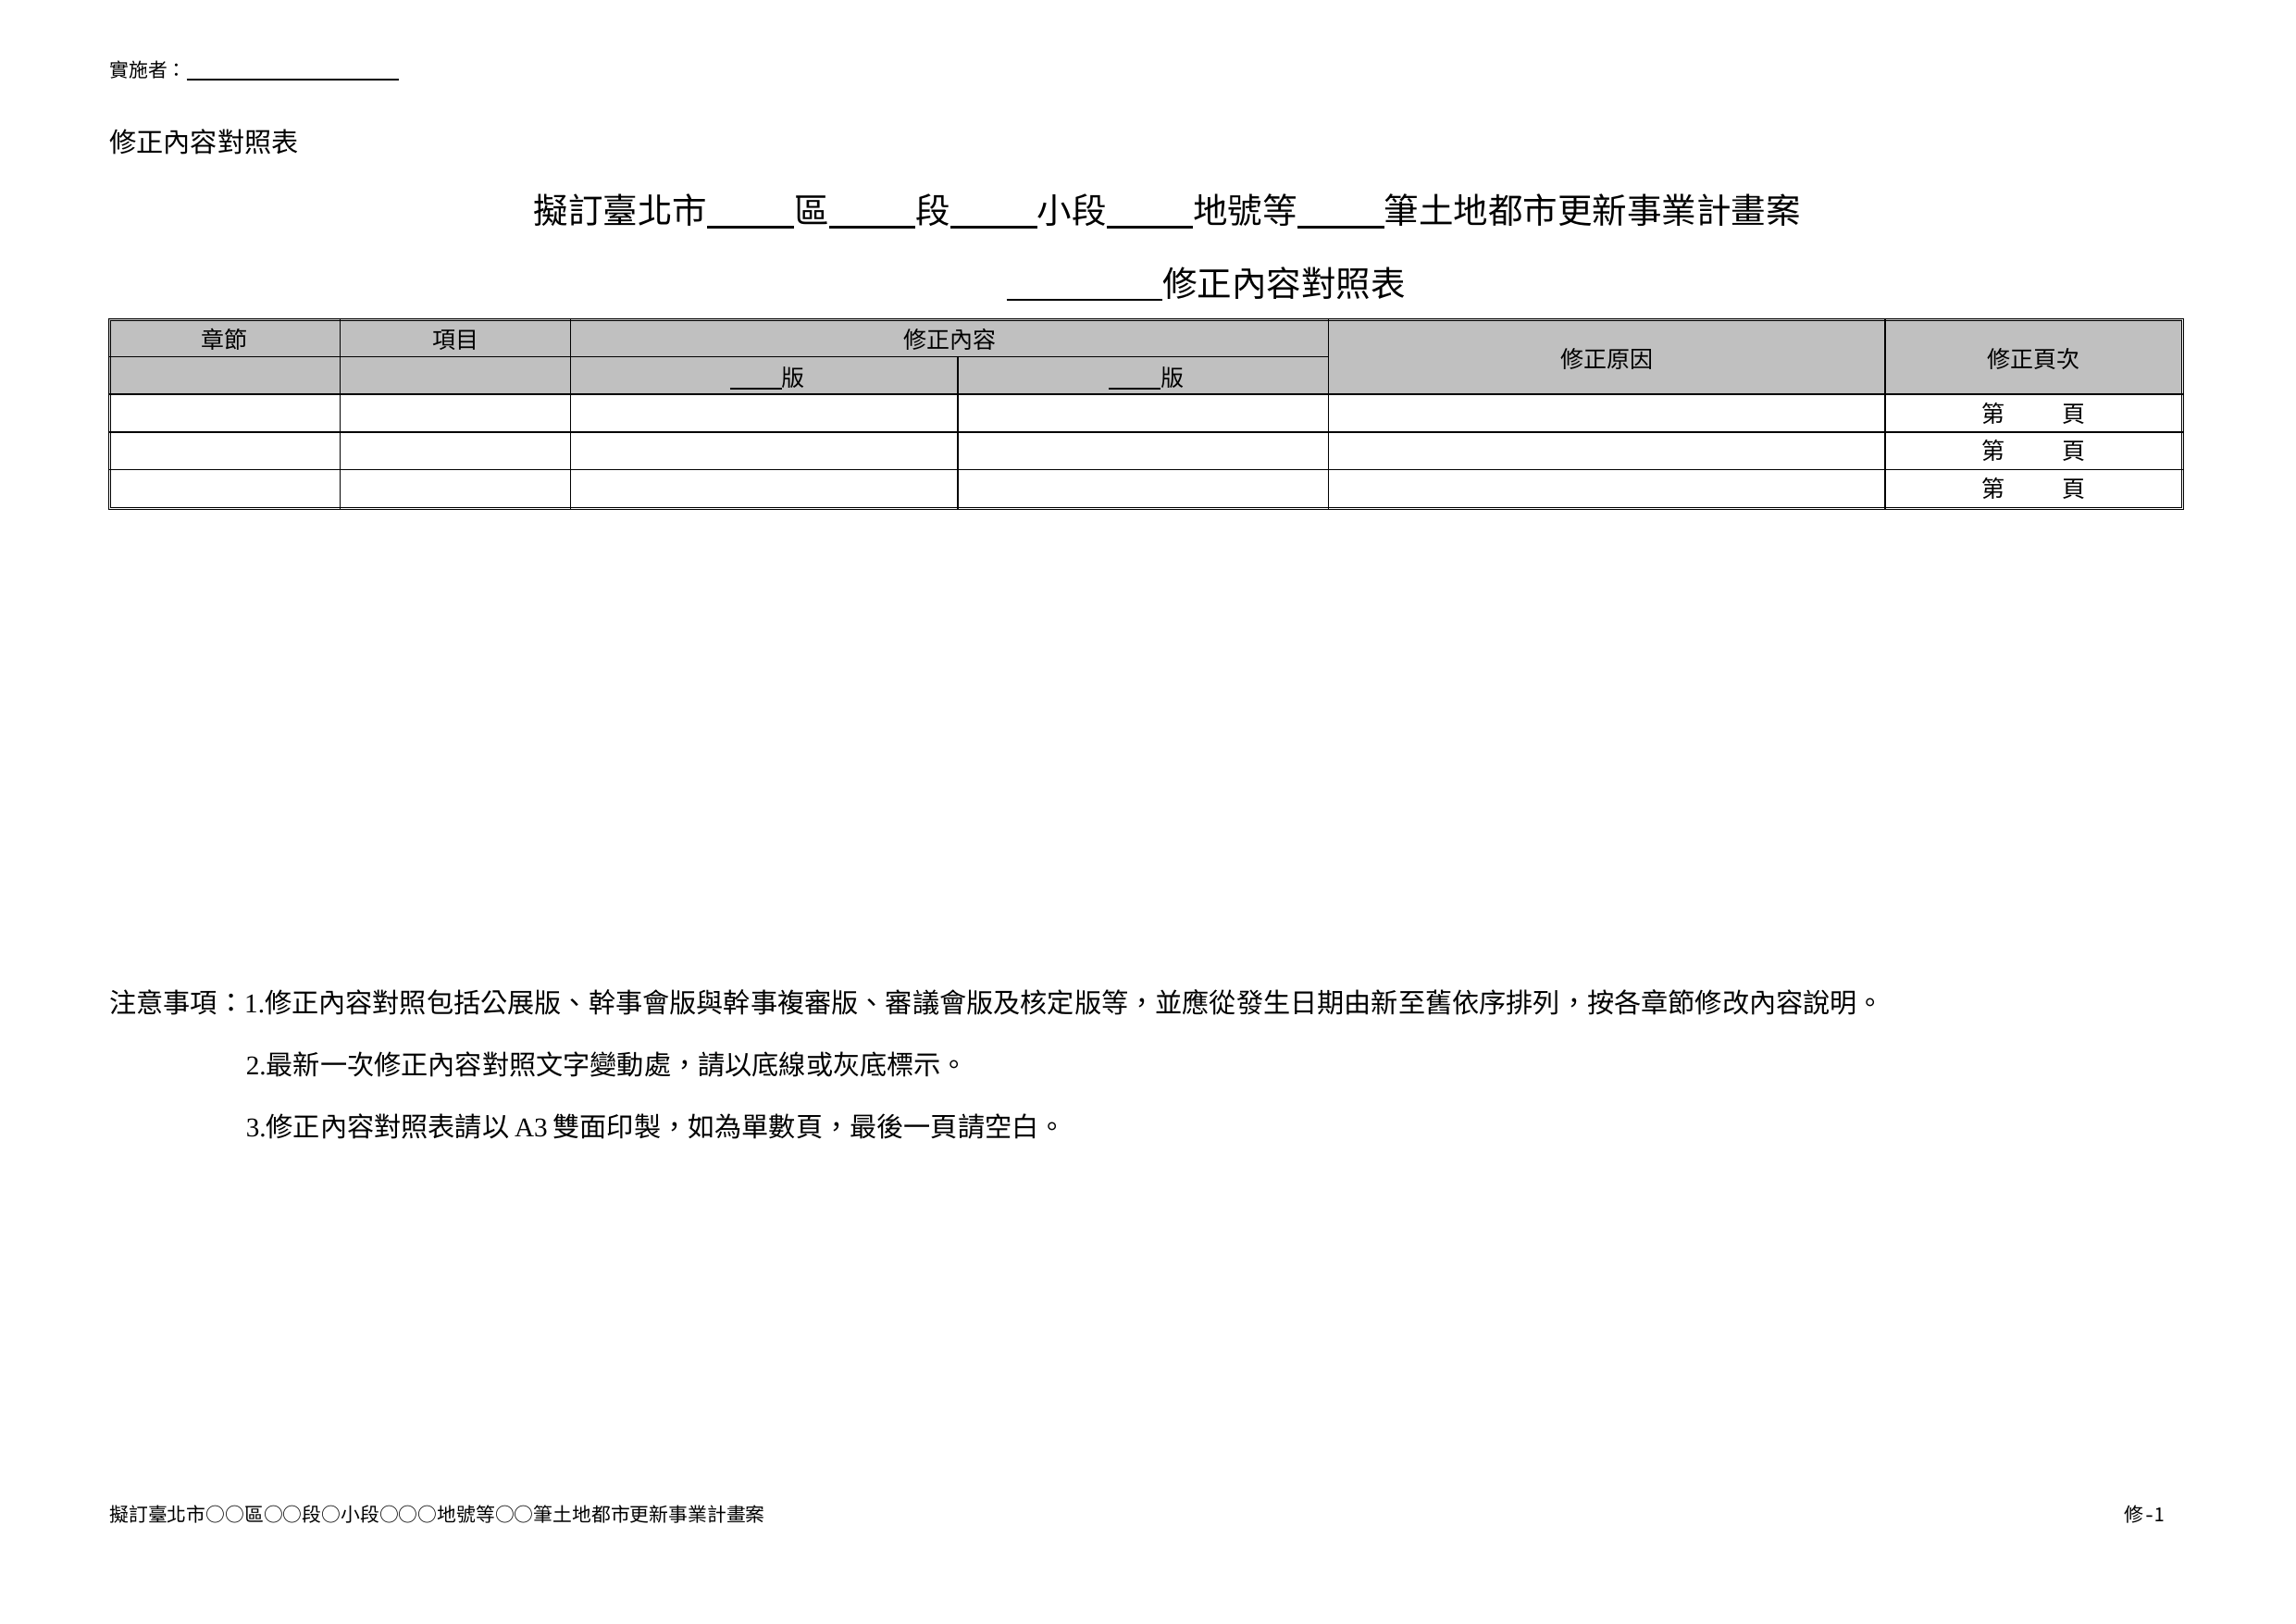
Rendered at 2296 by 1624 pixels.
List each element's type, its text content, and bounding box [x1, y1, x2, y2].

text 3.修正內容對照表請以A3雙面印製，如為單數頁，最後一頁請空白。 [246, 1106, 2186, 1145]
table_header 修正原因 [1329, 321, 1884, 393]
table_cell [1329, 433, 1884, 469]
text 2.最新一次修正內容對照文字變動處，請以底線或灰底標示。 [246, 1044, 2186, 1083]
table_header 章節 [111, 321, 340, 356]
table_header 修正內容 [571, 321, 1328, 356]
table_header 修正頁次 [1886, 321, 2181, 393]
table_cell [341, 395, 570, 431]
text 修正內容對照表 [109, 121, 2186, 160]
table_cell 版 [959, 357, 1328, 393]
table_cell [959, 433, 1328, 469]
table_cell 版 [571, 357, 957, 393]
table_cell [571, 470, 957, 507]
table_cell 第 頁 [1886, 433, 2181, 469]
table_cell 第 頁 [1886, 470, 2181, 507]
table_cell [111, 470, 340, 507]
table_cell [341, 470, 570, 507]
table_cell 第 頁 [1886, 395, 2181, 431]
table_cell [341, 357, 570, 393]
table_cell [571, 433, 957, 469]
table_cell [111, 433, 340, 469]
table_cell [959, 395, 1328, 431]
table_cell [959, 470, 1328, 507]
text 注意事項：1.修正內容對照包括公展版、幹事會版與幹事複審版、審議會版及核定版等，並應從發生日期由新至舊依序排列，按各章節修改內容說明。 [109, 981, 2186, 1021]
table_header 項目 [341, 321, 570, 356]
table_cell [1329, 470, 1884, 507]
table_cell [1329, 395, 1884, 431]
text 擬訂臺北市 區 段 小段 地號等 筆土地都市更新事業計畫案 [129, 183, 2186, 233]
table_cell [341, 433, 570, 469]
table_cell [111, 395, 340, 431]
text 修正內容對照表 [155, 256, 2186, 306]
table_cell [111, 357, 340, 393]
table_cell [571, 395, 957, 431]
